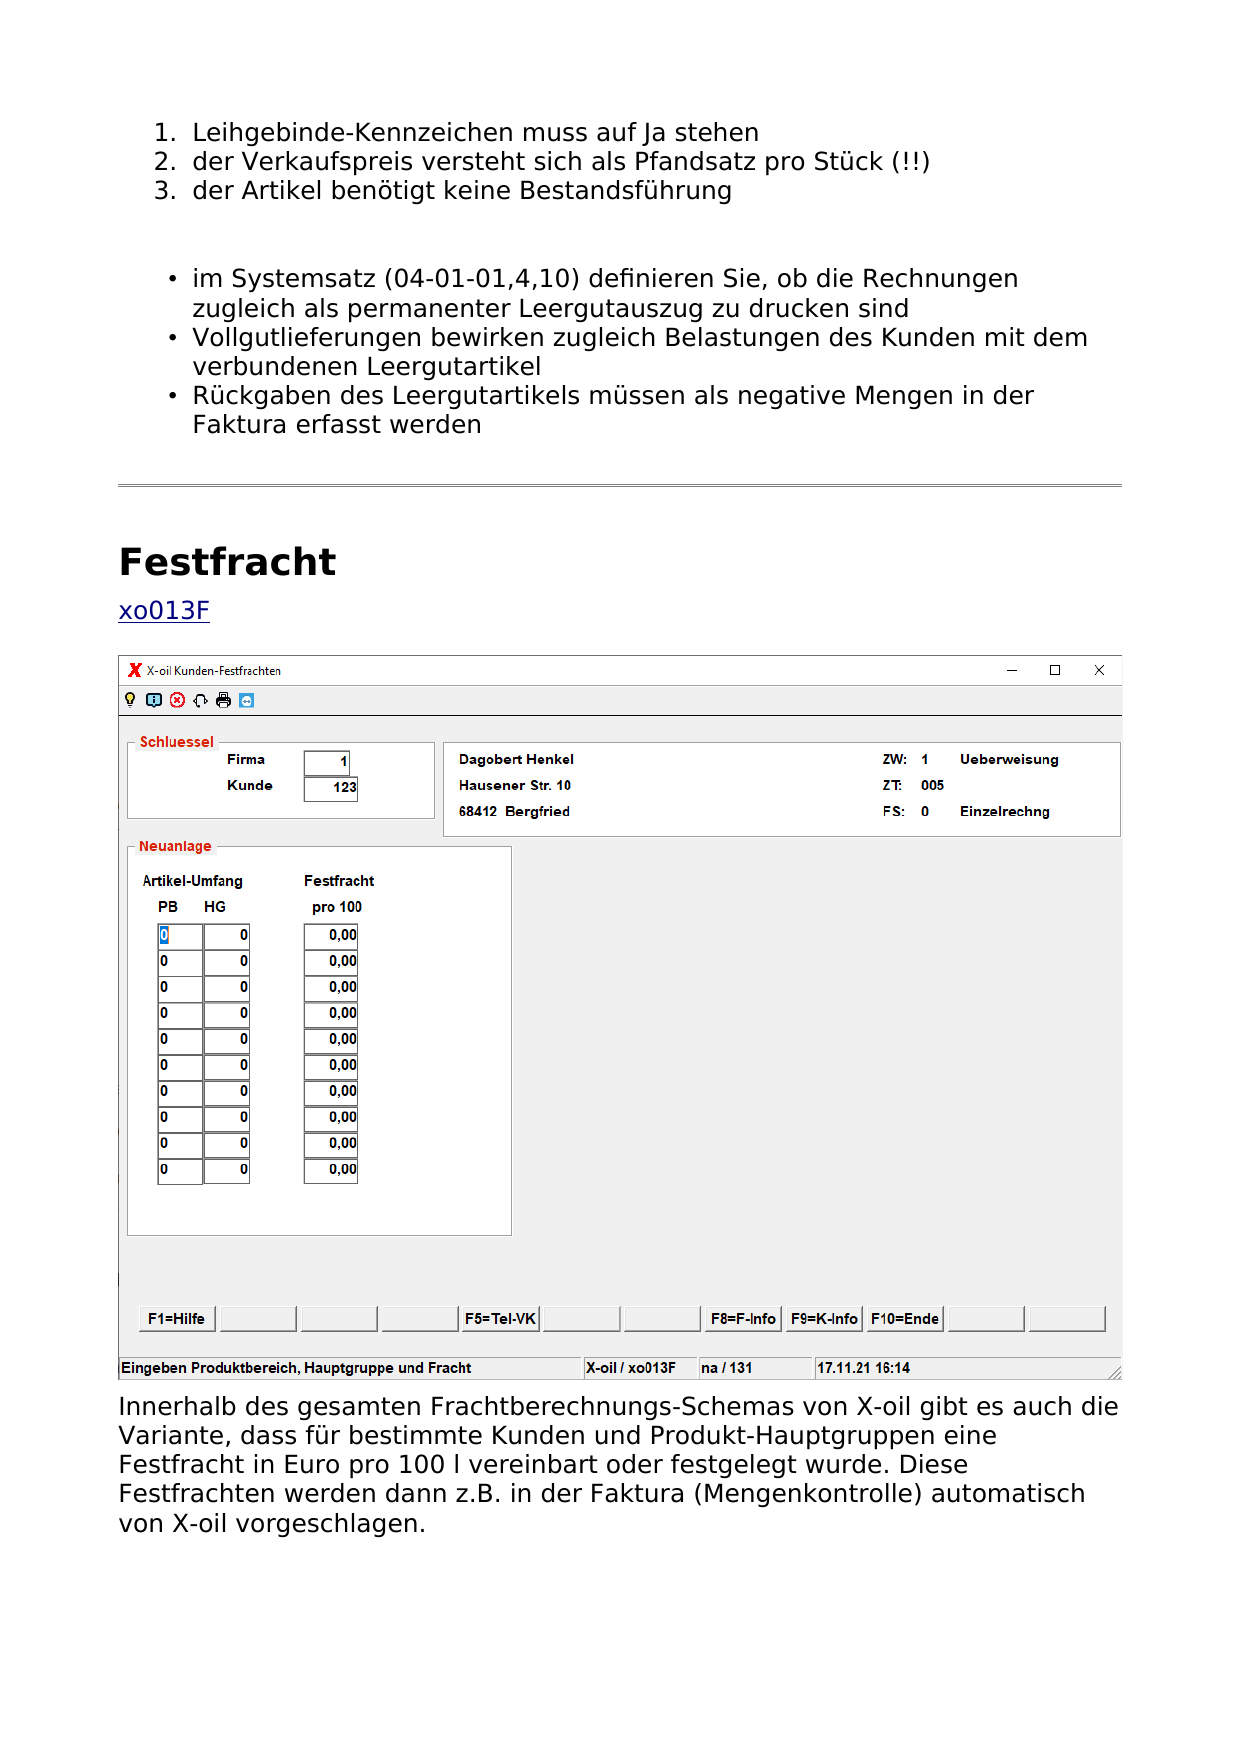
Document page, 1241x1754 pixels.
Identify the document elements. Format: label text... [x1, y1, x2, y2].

list der Verkaufspreis versteht sich als Pfandsatz pro Stück (!!) [177, 147, 1122, 176]
list der Artikel benötigt keine Bestandsführung [177, 176, 1122, 206]
text xo013F [118, 597, 1122, 655]
subtitle Festfracht [118, 540, 1122, 584]
list Rückgaben des Leergutartikels müssen als negative Mengen in der Faktura erfasst werden [177, 381, 1122, 439]
list Leihgebinde-Kennzeichen muss auf Ja stehen [177, 118, 1122, 147]
picture [118, 655, 1123, 1380]
list im Systemsatz (04-01-01,4,10) definieren Sie, ob die Rechnungen zugleich als permanenter Leergutauszug zu drucken sind [177, 264, 1122, 323]
list Vollgutlieferungen bewirken zugleich Belastungen des Kunden mit dem verbundenen Leergutartikel [177, 323, 1122, 381]
text Innerhalb des gesamten Frachtberechnungs-Schemas von X-oil gibt es auch die Variante, dass für bestimmte Kunden und Produkt-Hauptgruppen eine Festfracht in Euro pro 100 l vereinbart oder festgelegt wurde. Diese Festfrachten werden dann z.B. in der Faktura (Mengenkontrolle) automatisch von X-oil vorgeschlagen. [118, 1392, 1122, 1538]
